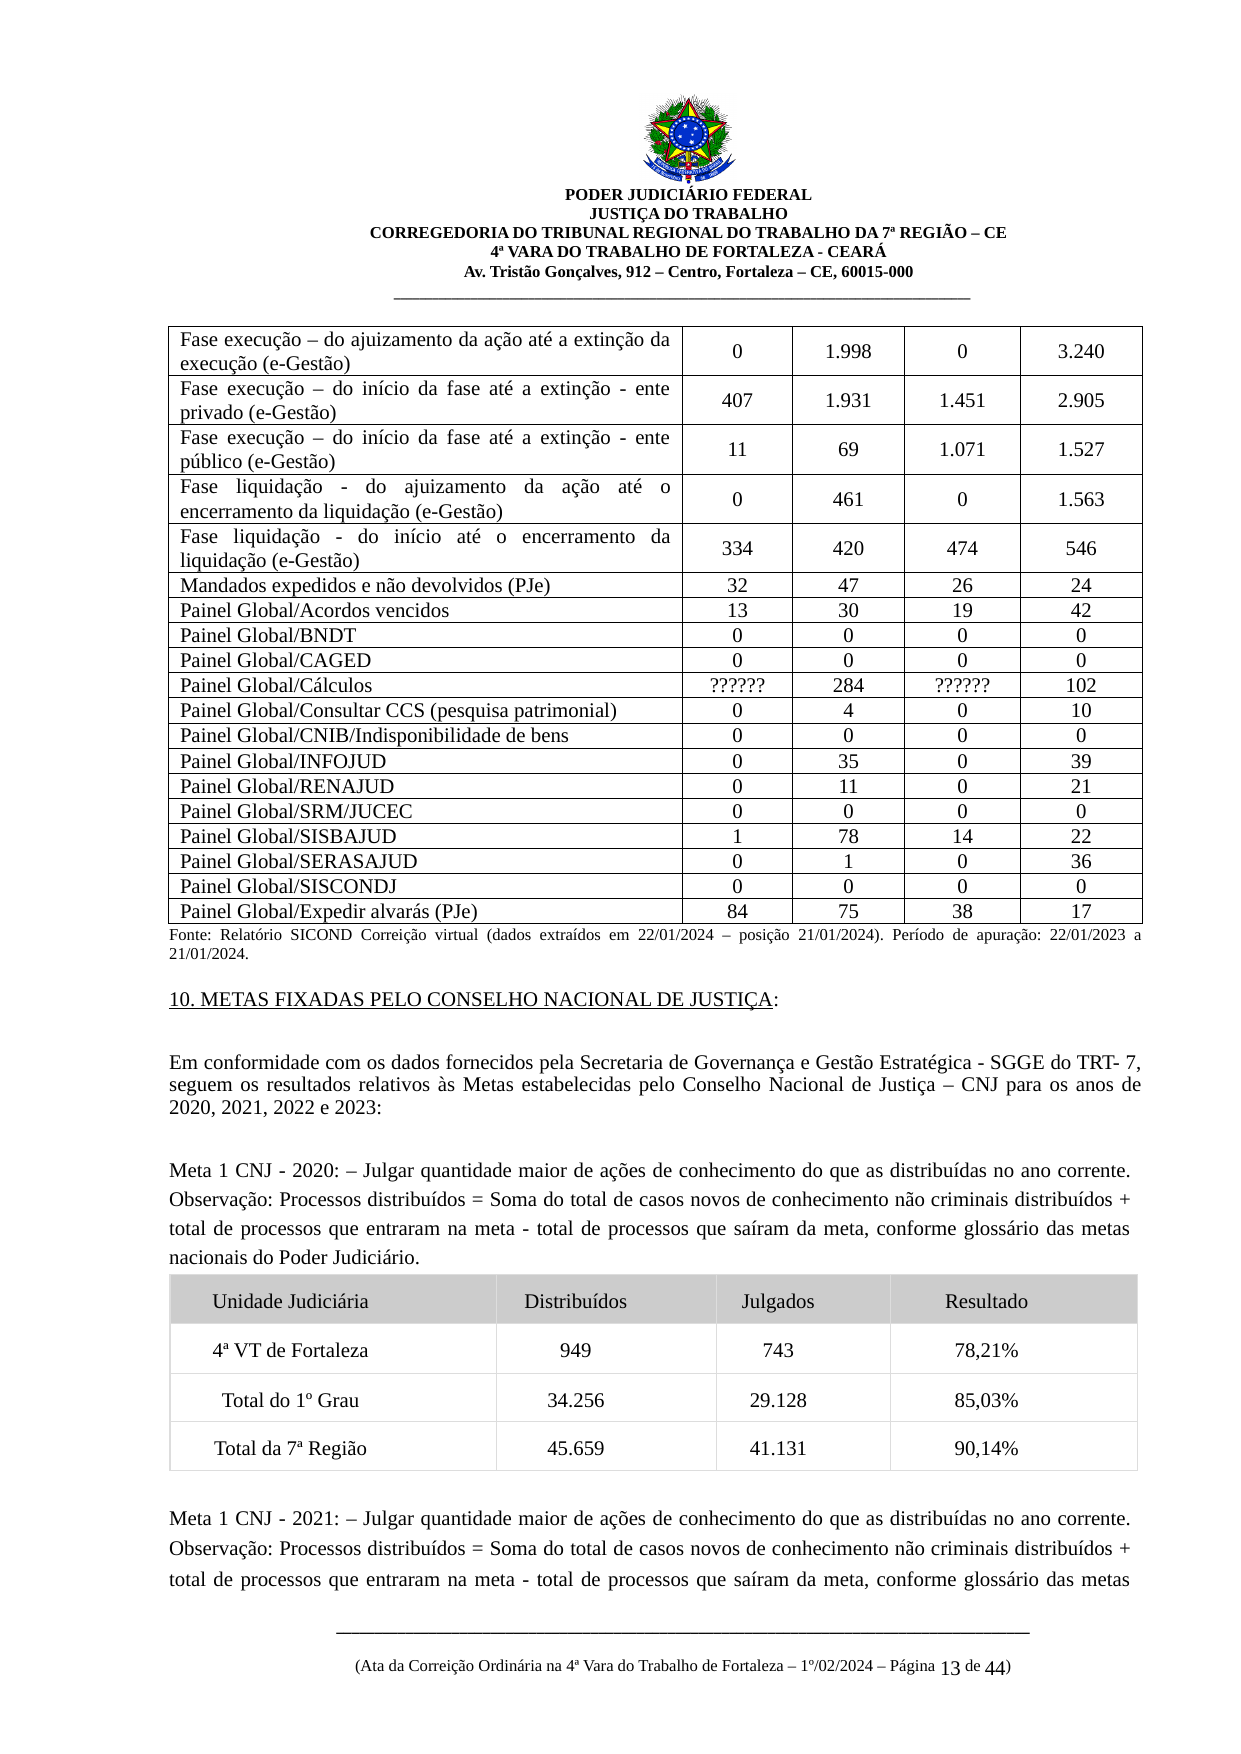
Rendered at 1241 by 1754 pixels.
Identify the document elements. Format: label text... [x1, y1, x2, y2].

table_cell 41.131 [717, 1422, 890, 1470]
table_cell Painel Global/Cálculos [169, 673, 682, 697]
table_cell 0 [905, 698, 1020, 722]
table_cell 0 [683, 724, 792, 747]
table_cell 0 [683, 698, 792, 722]
table_cell 14 [905, 824, 1020, 848]
table_cell 32 [683, 573, 792, 597]
table_cell Painel Global/Consultar CCS (pesquisa patrimonial) [169, 698, 682, 722]
table_cell Total do 1º Grau [171, 1374, 496, 1421]
table_cell 19 [905, 598, 1020, 622]
table_cell 78 [793, 824, 904, 848]
table_cell 45.659 [497, 1422, 716, 1470]
table_cell 284 [793, 673, 904, 697]
table_cell 0 [905, 874, 1020, 898]
table_cell 407 [683, 376, 792, 424]
table_cell 78,21% [891, 1324, 1137, 1373]
table_cell Fase liquidação - do ajuizamento da ação até o encerramento da liquidação (e-Gestão) [169, 475, 682, 523]
table_cell 0 [1021, 799, 1142, 823]
table_cell 0 [683, 799, 792, 823]
table_cell 0 [905, 623, 1020, 647]
table_cell 3.240 [1021, 327, 1142, 375]
table_cell 1.451 [905, 376, 1020, 424]
table_cell 0 [905, 475, 1020, 523]
table_header Distribuídos [497, 1275, 716, 1323]
table_cell ?????? [683, 673, 792, 697]
table_cell 0 [905, 799, 1020, 823]
table_cell Fase execução – do ajuizamento da ação até a extinção da execução (e-Gestão) [169, 327, 682, 375]
table_cell 10 [1021, 698, 1142, 722]
table_cell Fase liquidação - do início até o encerramento da liquidação (e-Gestão) [169, 524, 682, 572]
table_cell ?????? [905, 673, 1020, 697]
table_cell 11 [683, 425, 792, 473]
table_cell 2.905 [1021, 376, 1142, 424]
table_cell 90,14% [891, 1422, 1137, 1470]
table_cell 0 [905, 648, 1020, 672]
table_cell 11 [793, 774, 904, 798]
table_cell 69 [793, 425, 904, 473]
table_cell Painel Global/SRM/JUCEC [169, 799, 682, 823]
table_cell 47 [793, 573, 904, 597]
table_cell 0 [683, 648, 792, 672]
table_cell 1.931 [793, 376, 904, 424]
table_cell 4ª VT de Fortaleza [171, 1324, 496, 1373]
table_cell 84 [683, 899, 792, 923]
table_cell 85,03% [891, 1374, 1137, 1421]
table_cell 0 [905, 327, 1020, 375]
table_cell 102 [1021, 673, 1142, 697]
table_cell 0 [1021, 648, 1142, 672]
table_cell 546 [1021, 524, 1142, 572]
subtitle Fonte: Relatório SICOND Correição virtual (dados extraídos em 22/01/2024 – posição 21/01/2024). Período de apuração: 22/01/2023 a 21/01/2024. [169, 924, 1143, 963]
table_cell Painel Global/CAGED [169, 648, 682, 672]
table_cell 0 [905, 849, 1020, 873]
table_cell 0 [683, 749, 792, 773]
table_header Julgados [717, 1275, 890, 1323]
table_cell Painel Global/SISBAJUD [169, 824, 682, 848]
table_cell 4 [793, 698, 904, 722]
table_cell 0 [905, 749, 1020, 773]
table_cell 38 [905, 899, 1020, 923]
table_cell 1.998 [793, 327, 904, 375]
table_cell 474 [905, 524, 1020, 572]
table_cell 0 [683, 849, 792, 873]
subtitle 10. METAS FIXADAS PELO CONSELHO NACIONAL DE JUSTIÇA: [169, 987, 1152, 1011]
table_cell 21 [1021, 774, 1142, 798]
table_cell 0 [793, 874, 904, 898]
table_cell Mandados expedidos e não devolvidos (PJe) [169, 573, 682, 597]
table_cell 26 [905, 573, 1020, 597]
table_cell 0 [1021, 623, 1142, 647]
table_cell 420 [793, 524, 904, 572]
table_cell 22 [1021, 824, 1142, 848]
table_cell 0 [793, 799, 904, 823]
table_cell 34.256 [497, 1374, 716, 1421]
table_cell 0 [1021, 874, 1142, 898]
table_cell 35 [793, 749, 904, 773]
table_cell 0 [793, 724, 904, 747]
table_cell 36 [1021, 849, 1142, 873]
table_cell 1.071 [905, 425, 1020, 473]
subtitle Em conformidade com os dados fornecidos pela Secretaria de Governança e Gestão Estratégica - SGGE do TRT- 7, seguem os resultados relativos às Metas estabelecidas pelo Conselho Nacional de Justiça – CNJ para os anos de 2020, 2021, 2022 e 2023: [169, 1050, 1143, 1119]
table_cell 0 [683, 874, 792, 898]
table_cell 0 [905, 774, 1020, 798]
table_cell Total da 7ª Região [171, 1422, 496, 1470]
subtitle Meta 1 CNJ - 2020: – Julgar quantidade maior de ações de conhecimento do que as distribuídas no ano corrente. Observação: Processos distribuídos = Soma do total de casos novos de conhecimento não criminais distribuídos + total de processos que entraram na meta - total de processos que saíram da meta, conforme glossário das metas nacionais do Poder Judiciário. [169, 1158, 1132, 1269]
table_cell 29.128 [717, 1374, 890, 1421]
table_cell 0 [683, 475, 792, 523]
table_cell Painel Global/INFOJUD [169, 749, 682, 773]
picture [638, 93, 738, 185]
table_cell 1 [793, 849, 904, 873]
table_cell Painel Global/Acordos vencidos [169, 598, 682, 622]
table_cell 0 [683, 623, 792, 647]
table_cell 461 [793, 475, 904, 523]
table_cell 949 [497, 1324, 716, 1373]
table_cell 1.563 [1021, 475, 1142, 523]
subtitle Meta 1 CNJ - 2021: – Julgar quantidade maior de ações de conhecimento do que as distribuídas no ano corrente. Observação: Processos distribuídos = Soma do total de casos novos de conhecimento não criminais distribuídos + total de processos que entraram na meta - total de processos que saíram da meta, conforme glossário das metas [169, 1506, 1132, 1591]
table_cell 30 [793, 598, 904, 622]
table_cell 1 [683, 824, 792, 848]
table_cell Painel Global/RENAJUD [169, 774, 682, 798]
table_cell 13 [683, 598, 792, 622]
table_cell 75 [793, 899, 904, 923]
table_cell 24 [1021, 573, 1142, 597]
table_cell Painel Global/Expedir alvarás (PJe) [169, 899, 682, 923]
table_cell 0 [793, 648, 904, 672]
table_cell 0 [683, 774, 792, 798]
table_cell 17 [1021, 899, 1142, 923]
table_cell 0 [683, 327, 792, 375]
table_header Resultado [891, 1275, 1137, 1323]
table_cell 42 [1021, 598, 1142, 622]
table_cell 334 [683, 524, 792, 572]
table_cell Painel Global/SERASAJUD [169, 849, 682, 873]
table_cell 0 [793, 623, 904, 647]
table_cell Painel Global/CNIB/Indisponibilidade de bens [169, 724, 682, 747]
table_cell Painel Global/BNDT [169, 623, 682, 647]
table_cell Fase execução – do início da fase até a extinção - ente público (e-Gestão) [169, 425, 682, 473]
table_cell Painel Global/SISCONDJ [169, 874, 682, 898]
table_cell Fase execução – do início da fase até a extinção - ente privado (e-Gestão) [169, 376, 682, 424]
table_cell 743 [717, 1324, 890, 1373]
table_cell 39 [1021, 749, 1142, 773]
table_cell 0 [905, 724, 1020, 747]
table_header Unidade Judiciária [171, 1275, 496, 1323]
table_cell 1.527 [1021, 425, 1142, 473]
table_cell 0 [1021, 724, 1142, 747]
